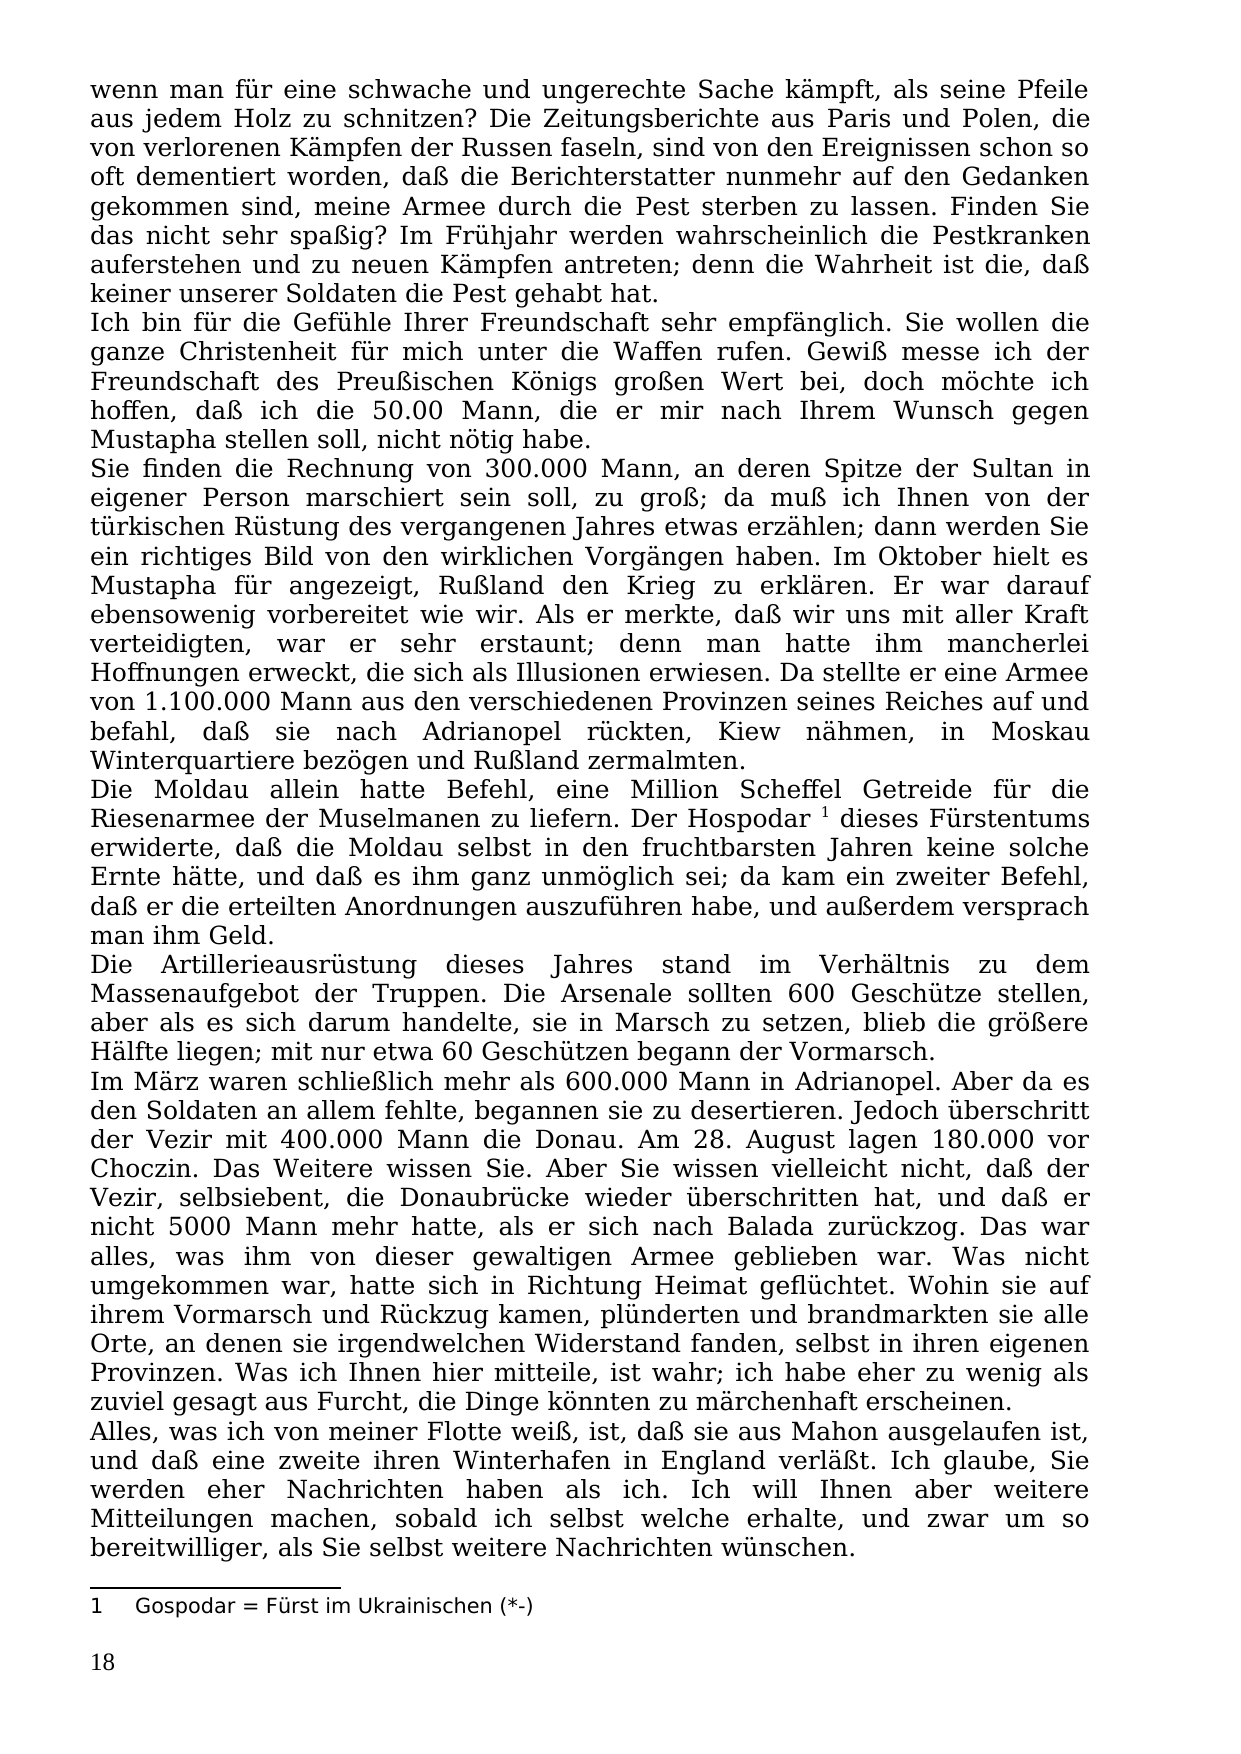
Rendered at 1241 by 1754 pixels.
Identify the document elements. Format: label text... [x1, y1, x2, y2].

text Sie finden die Rechnung von 300.000 Mann, an deren Spitze der Sultan in eigener Person marschiert sein soll, zu groß; da muß ich Ihnen von der türkischen Rüstung des vergangenen Jahres etwas erzählen; dann werden Sie ein richtiges Bild von den wirklichen Vorgängen haben. Im Oktober hielt es Mustapha für angezeigt, Rußland den Krieg zu erklären. Er war darauf ebensowenig vorbereitet wie wir. Als er merkte, daß wir uns mit aller Kraft verteidigten, war er sehr erstaunt; denn man hatte ihm mancherlei Hoffnungen erweckt, die sich als Illusionen erwiesen. Da stellte er eine Armee von 1.100.000 Mann aus den verschiedenen Provinzen seines Reiches auf und befahl, daß sie nach Adrianopel rückten, Kiew nähmen, in Moskau Winterquartiere bezögen und Rußland zermalmten. [90, 454, 1091, 775]
text wenn man für eine schwache und ungerechte Sache kämpft, als seine Pfeile aus jedem Holz zu schnitzen? Die Zeitungsberichte aus Paris und Polen, die von verlorenen Kämpfen der Russen faseln, sind von den Ereignissen schon so oft dementiert worden, daß die Berichterstatter nunmehr auf den Gedanken gekommen sind, meine Armee durch die Pest sterben zu lassen. Finden Sie das nicht sehr spaßig? Im Frühjahr werden wahrscheinlich die Pestkranken auferstehen und zu neuen Kämpfen antreten; denn die Wahrheit ist die, daß keiner unserer Soldaten die Pest gehabt hat. [90, 75, 1091, 308]
text Die Artillerieausrüstung dieses Jahres stand im Verhältnis zu dem Massenaufgebot der Truppen. Die Arsenale sollten 600 Geschütze stellen, aber als es sich darum handelte, sie in Marsch zu setzen, blieb die größere Hälfte liegen; mit nur etwa 60 Geschützen begann der Vormarsch. [90, 950, 1091, 1067]
text Ich bin für die Gefühle Ihrer Freundschaft sehr empfänglich. Sie wollen die ganze Christenheit für mich unter die Waffen rufen. Gewiß messe ich der Freundschaft des Preußischen Königs großen Wert bei, doch möchte ich hoffen, daß ich die 50.00 Mann, die er mir nach Ihrem Wunsch gegen Mustapha stellen soll, nicht nötig habe. [90, 308, 1091, 454]
text Gospodar = Fürst im Ukrainischen (*-) [90, 1594, 1091, 1618]
text Im März waren schließlich mehr als 600.000 Mann in Adrianopel. Aber da es den Soldaten an allem fehlte, begannen sie zu desertieren. Jedoch überschritt der Vezir mit 400.000 Mann die Donau. Am 28. August lagen 180.000 vor Choczin. Das Weitere wissen Sie. Aber Sie wissen vielleicht nicht, daß der Vezir, selbsiebent, die Donaubrücke wieder überschritten hat, und daß er nicht 5000 Mann mehr hatte, als er sich nach Balada zurückzog. Das war alles, was ihm von dieser gewaltigen Armee geblieben war. Was nicht umgekommen war, hatte sich in Richtung Heimat geflüchtet. Wohin sie auf ihrem Vormarsch und Rückzug kamen, plünderten und brandmarkten sie alle Orte, an denen sie irgendwelchen Widerstand fanden, selbst in ihren eigenen Provinzen. Was ich Ihnen hier mitteile, ist wahr; ich habe eher zu wenig als zuviel gesagt aus Furcht, die Dinge könnten zu märchenhaft erscheinen. [90, 1067, 1091, 1417]
text Die Moldau allein hatte Befehl, eine Million Scheffel Getreide für die Riesenarmee der Muselmanen zu liefern. Der Hospodar dieses Fürstentums erwiderte, daß die Moldau selbst in den fruchtbarsten Jahren keine solche Ernte hätte, und daß es ihm ganz unmöglich sei; da kam ein zweiter Befehl, daß er die erteilten Anordnungen auszuführen habe, und außerdem versprach man ihm Geld. [90, 775, 1091, 950]
text Alles, was ich von meiner Flotte weiß, ist, daß sie aus Mahon ausgelaufen ist, und daß eine zweite ihren Winterhafen in England verläßt. Ich glaube, Sie werden eher Nachrichten haben als ich. Ich will Ihnen aber weitere Mitteilungen machen, sobald ich selbst welche erhalte, und zwar um so bereitwilliger, als Sie selbst weitere Nachrichten wünschen. [90, 1417, 1091, 1562]
